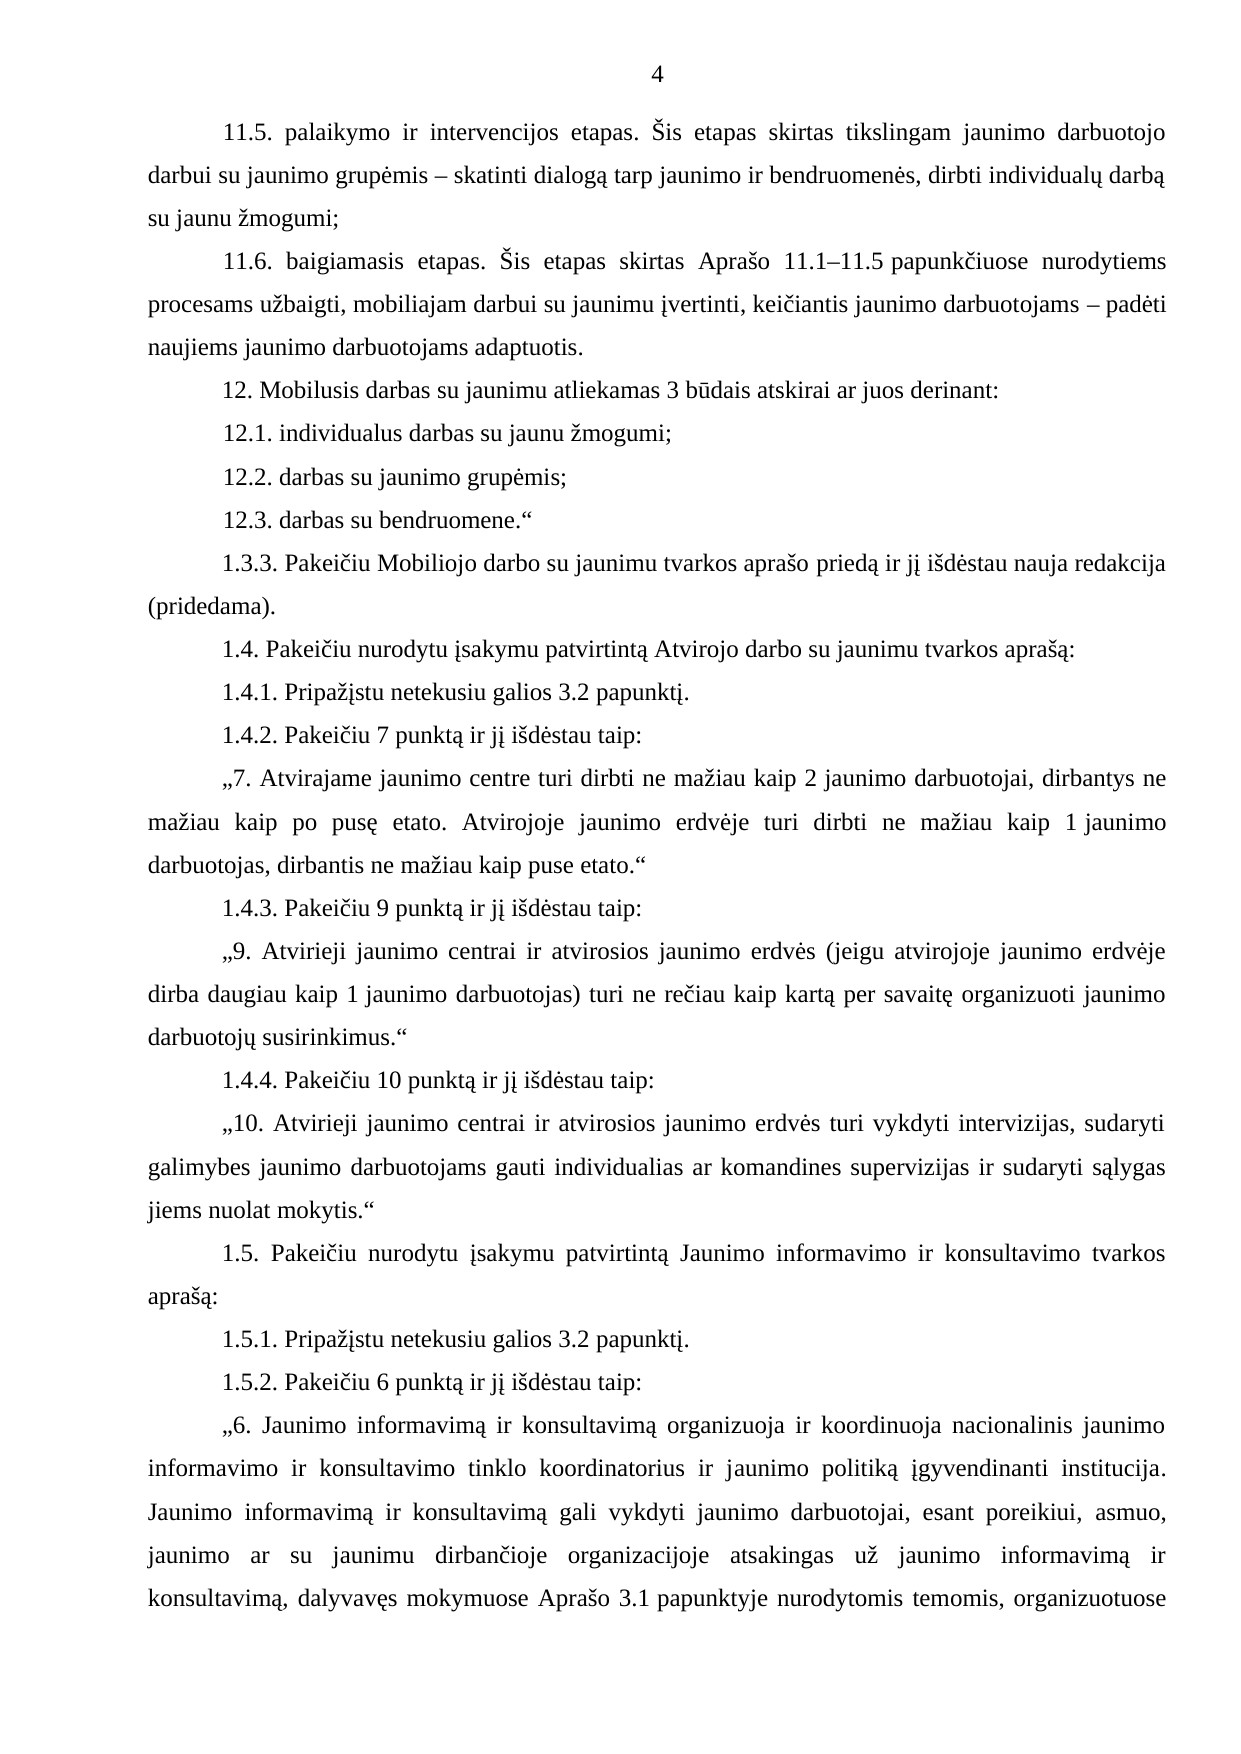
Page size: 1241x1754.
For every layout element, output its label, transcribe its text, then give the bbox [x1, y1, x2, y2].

text 1.4. Pakeičiu nurodytu įsakymu patvirtintą Atvirojo darbo su jaunimu tvarkos aprašą: [148, 634, 1167, 663]
text 1.4.4. Pakeičiu 10 punktą ir jį išdėstau taip: [148, 1065, 1167, 1094]
text „10. Atvirieji jaunimo centrai ir atvirosios jaunimo erdvės turi vykdyti intervizijas, sudaryti galimybes jaunimo darbuotojams gauti individualias ar komandines supervizijas ir sudaryti sąlygas jiems nuolat mokytis.“ [148, 1108, 1167, 1223]
text 1.3.3. Pakeičiu Mobiliojo darbo su jaunimu tvarkos aprašo priedą ir jį išdėstau nauja redakcija (pridedama). [148, 548, 1167, 620]
text 12. Mobilusis darbas su jaunimu atliekamas 3 būdais atskirai ar juos derinant: [148, 375, 1167, 404]
text 12.3. darbas su bendruomene.“ [223, 505, 1167, 533]
text 12.2. darbas su jaunimo grupėmis; [223, 462, 1167, 490]
text „9. Atvirieji jaunimo centrai ir atvirosios jaunimo erdvės (jeigu atvirojoje jaunimo erdvėje dirba daugiau kaip 1 jaunimo darbuotojas) turi ne rečiau kaip kartą per savaitę organizuoti jaunimo darbuotojų susirinkimus.“ [148, 936, 1167, 1051]
text 1.5.1. Pripažįstu netekusiu galios 3.2 papunktį. [148, 1324, 1167, 1353]
text 11.5. palaikymo ir intervencijos etapas. Šis etapas skirtas tikslingam jaunimo darbuotojo darbui su jaunimo grupėmis – skatinti dialogą tarp jaunimo ir bendruomenės, dirbti individualų darbą su jaunu žmogumi; [148, 117, 1167, 232]
text 1.4.2. Pakeičiu 7 punktą ir jį išdėstau taip: [148, 720, 1167, 749]
text „7. Atvirajame jaunimo centre turi dirbti ne mažiau kaip 2 jaunimo darbuotojai, dirbantys ne mažiau kaip po pusę etato. Atvirojoje jaunimo erdvėje turi dirbti ne mažiau kaip 1 jaunimo darbuotojas, dirbantis ne mažiau kaip puse etato.“ [148, 763, 1167, 878]
text 1.4.1. Pripažįstu netekusiu galios 3.2 papunktį. [148, 677, 1167, 706]
text „6. Jaunimo informavimą ir konsultavimą organizuoja ir koordinuoja nacionalinis jaunimo informavimo ir konsultavimo tinklo koordinatorius ir jaunimo politiką įgyvendinanti institucija. Jaunimo informavimą ir konsultavimą gali vykdyti jaunimo darbuotojai, esant poreikiui, asmuo, jaunimo ar su jaunimu dirbančioje organizacijoje atsakingas už jaunimo informavimą ir konsultavimą, dalyvavęs mokymuose Aprašo 3.1 papunktyje nurodytomis temomis, organizuotuose [148, 1410, 1167, 1612]
text 11.6. baigiamasis etapas. Šis etapas skirtas Aprašo 11.1–11.5 papunkčiuose nurodytiems procesams užbaigti, mobiliajam darbui su jaunimu įvertinti, keičiantis jaunimo darbuotojams – padėti naujiems jaunimo darbuotojams adaptuotis. [148, 246, 1167, 361]
text 12.1. individualus darbas su jaunu žmogumi; [223, 418, 1167, 447]
text 1.5.2. Pakeičiu 6 punktą ir jį išdėstau taip: [148, 1367, 1167, 1396]
text 1.5. Pakeičiu nurodytu įsakymu patvirtintą Jaunimo informavimo ir konsultavimo tvarkos aprašą: [148, 1238, 1167, 1310]
text 1.4.3. Pakeičiu 9 punktą ir jį išdėstau taip: [148, 893, 1167, 922]
